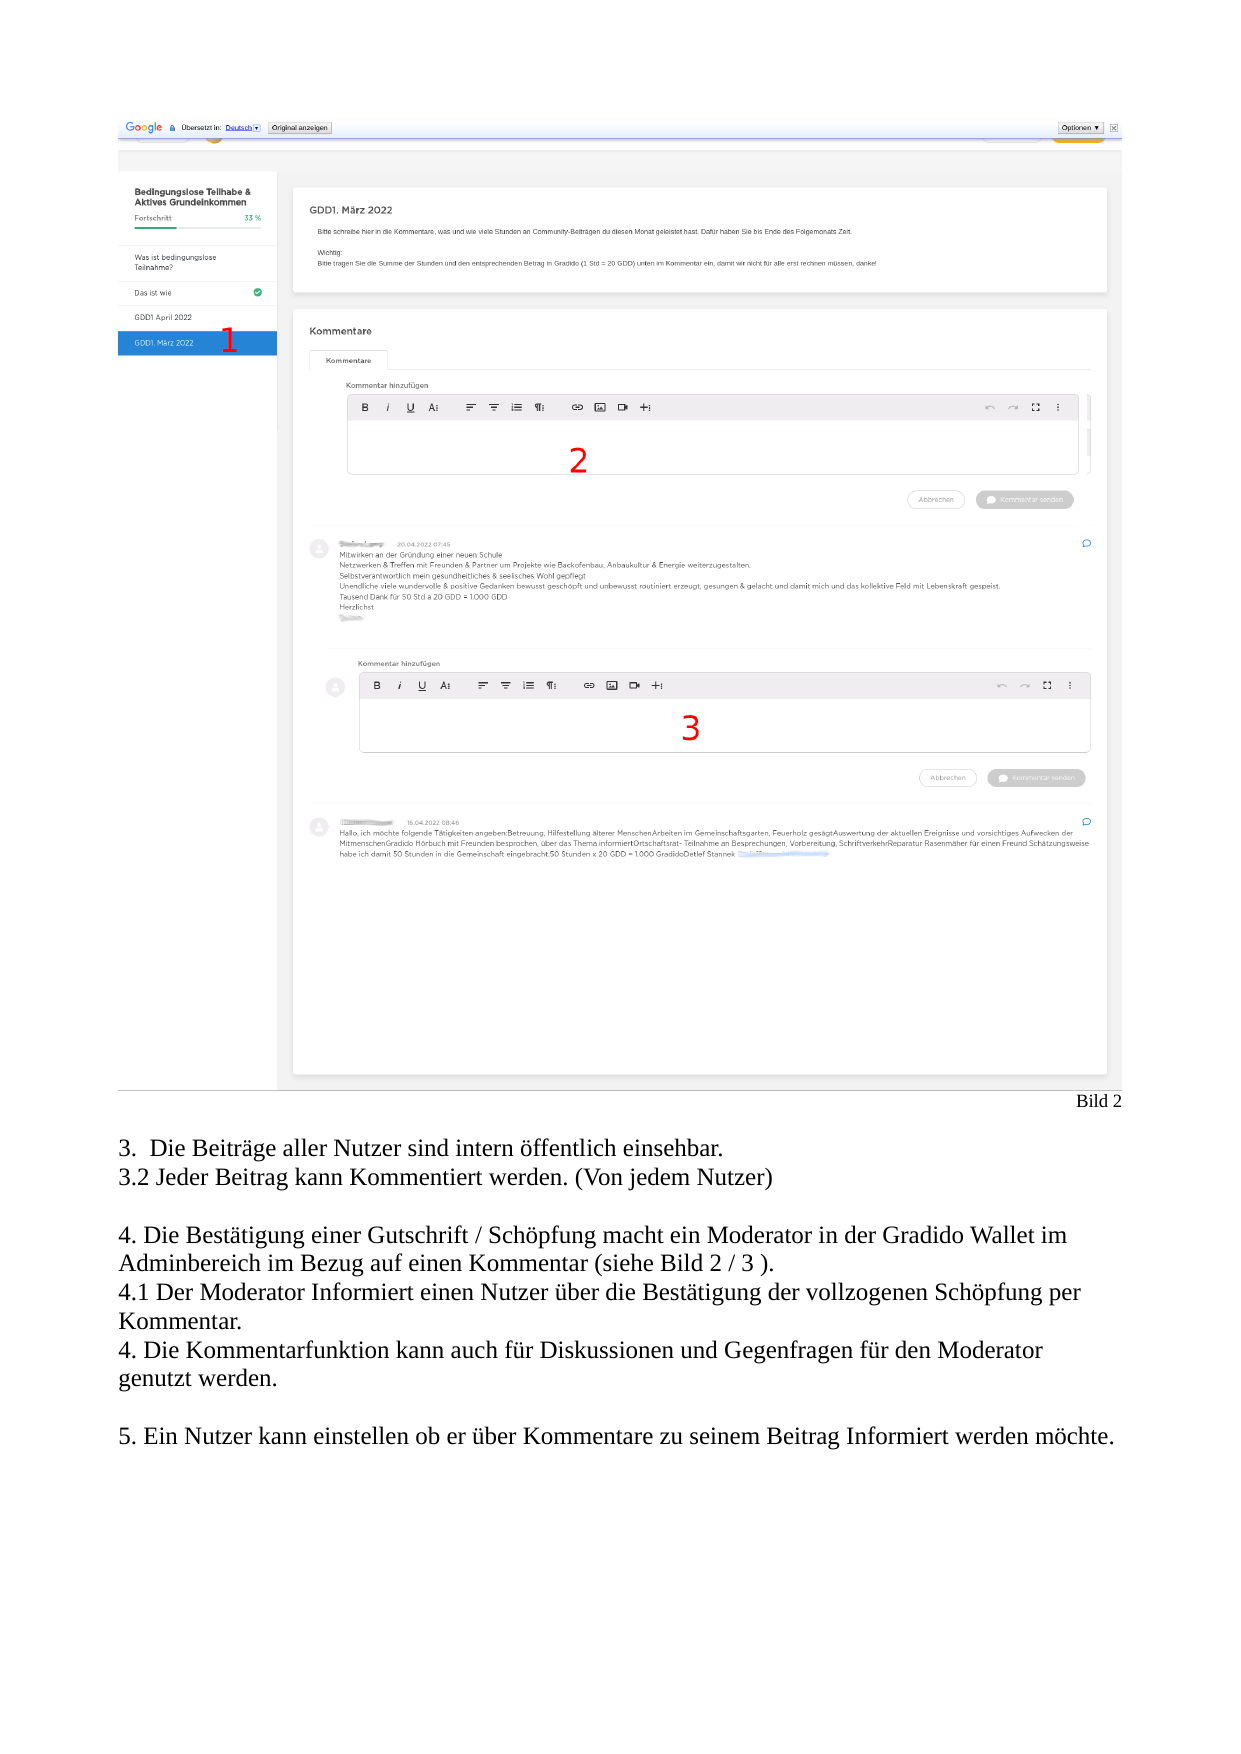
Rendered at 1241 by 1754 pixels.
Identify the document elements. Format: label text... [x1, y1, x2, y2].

picture [118, 118, 1123, 1091]
text 3. Die Beiträge aller Nutzer sind intern öffentlich einsehbar. [118, 1133, 1122, 1162]
text 4. Die Bestätigung einer Gutschrift / Schöpfung macht ein Moderator in der Gradido Wallet im Adminbereich im Bezug auf einen Kommentar (siehe Bild 2 / 3 ). 4.1 Der Moderator Informiert einen Nutzer über die Bestätigung der vollzogenen Schöpfung per Kommentar. [118, 1220, 1122, 1335]
text 4. Die Kommentarfunktion kann auch für Diskussionen und Gegenfragen für den Moderator genutzt werden. [118, 1335, 1122, 1392]
text 5. Ein Nutzer kann einstellen ob er über Kommentare zu seinem Beitrag Informiert werden möchte. [118, 1421, 1122, 1450]
text Bild 2 [118, 1091, 1122, 1112]
text 3.2 Jeder Beitrag kann Kommentiert werden. (Von jedem Nutzer) [118, 1162, 1122, 1191]
